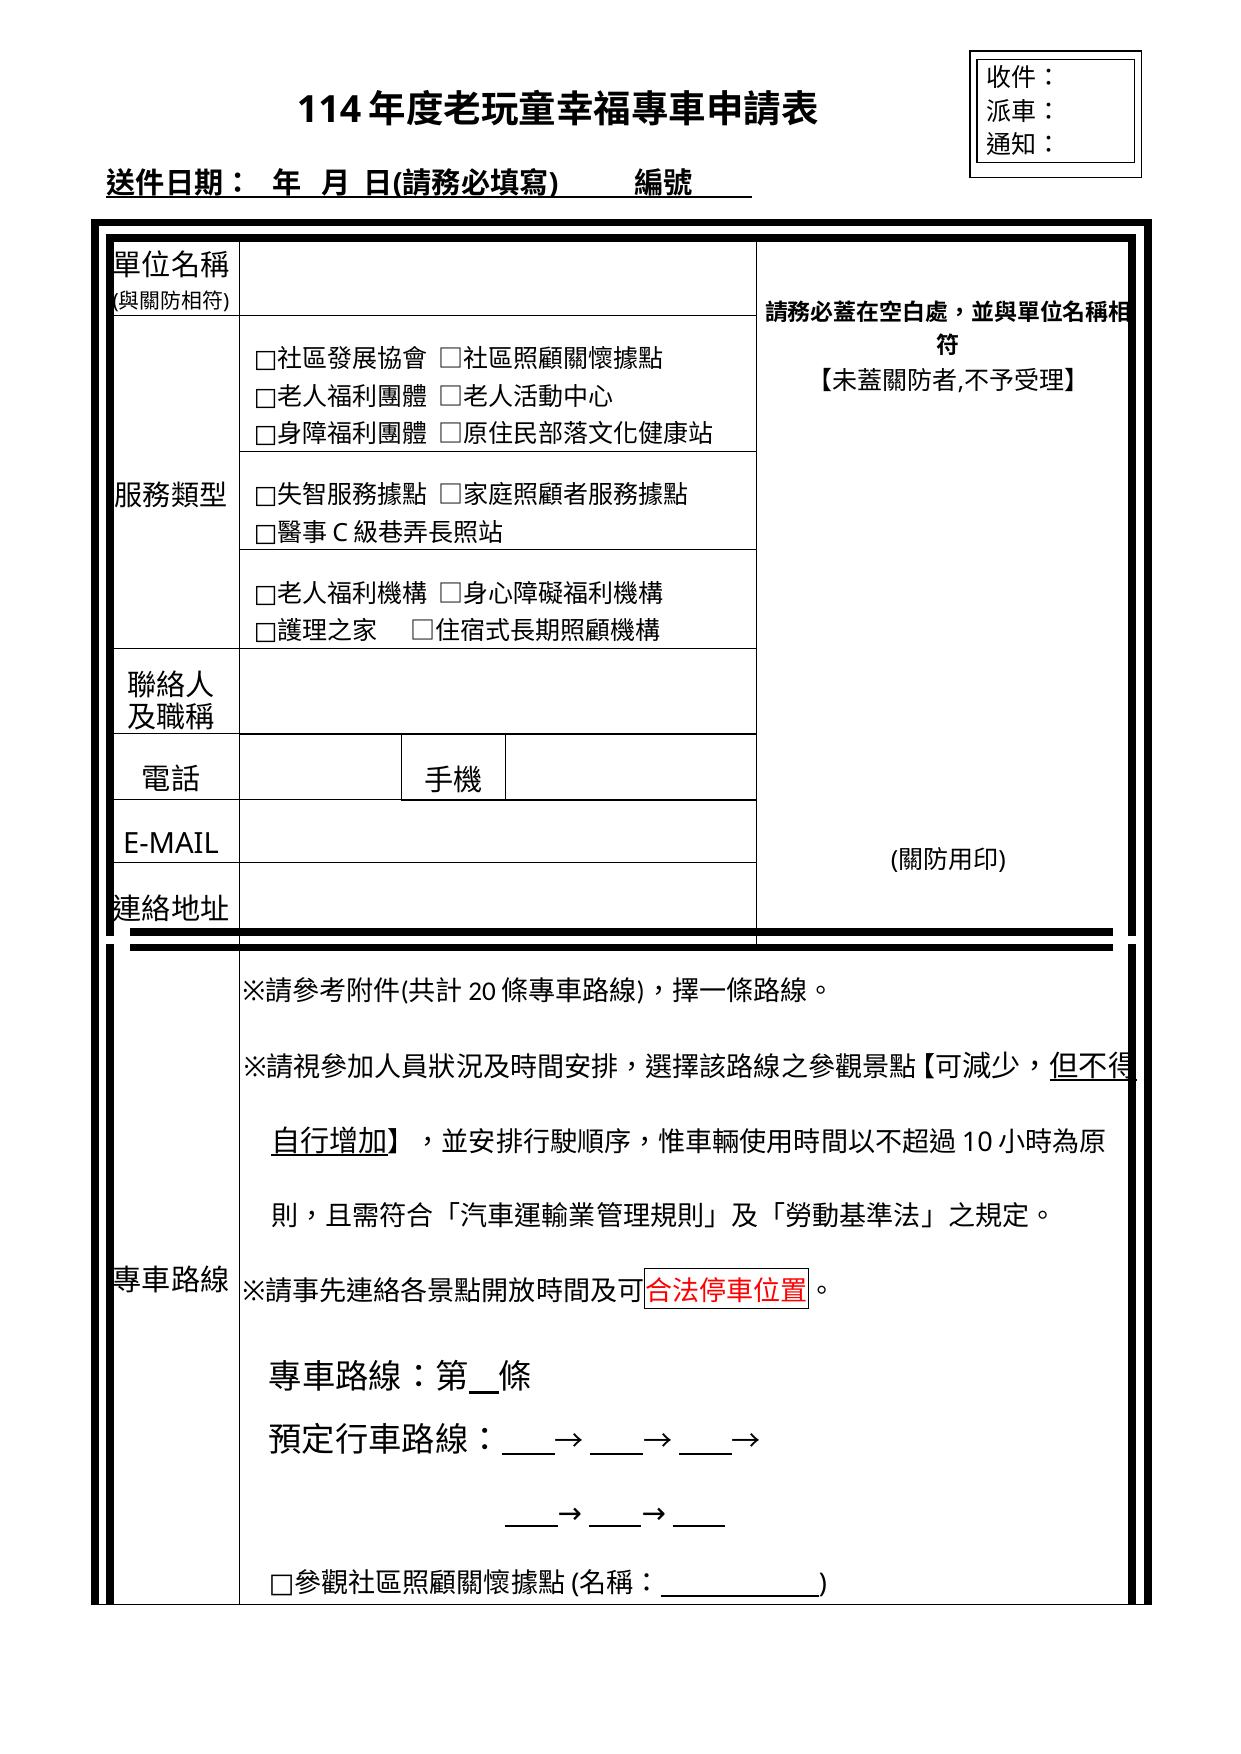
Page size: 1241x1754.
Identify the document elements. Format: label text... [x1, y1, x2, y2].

table_cell [240, 800, 756, 862]
table_header [240, 242, 756, 314]
text 收件： [978, 60, 1134, 93]
table_cell [506, 735, 756, 799]
table_header [239, 226, 756, 234]
table_cell 聯絡人 及職稱 [114, 649, 239, 733]
table_cell 服務類型 [114, 316, 239, 647]
text 114年度老玩童幸福專車申請表 [106, 68, 969, 143]
table_cell ※請參考附件(共計20條專車路線)，擇一條路線。 ※請視參加人員狀況及時間安排，選擇該路線之參觀景點【可減少，但不得自行增加】，並安排行駛順序，惟車輛使用時間以不超過10小時為原則，且需符合「汽車運輸業管理規則」及「勞動基準法」之規定。 ※請事先連絡各景點開放時間及可合法停車位置。 專車路線：第 條 預定行車路線： → → → → → □參觀社區照顧關懷據點 (名稱： ) [240, 928, 1140, 1603]
table_cell [240, 863, 756, 928]
table_cell [240, 649, 756, 733]
table_cell □失智服務據點 □家庭照顧者服務據點 □醫事C級巷弄長照站 [240, 452, 756, 549]
table_cell [240, 735, 401, 799]
text 通知： [978, 126, 1134, 162]
table_cell □老人福利機構 □身心障礙福利機構 □護理之家 □住宿式長期照顧機構 [240, 550, 756, 647]
table_cell 手機 [402, 735, 505, 799]
table_cell E-MAIL [114, 800, 239, 862]
text 送件日期： 年 月 日(請務必填寫) 編號 [106, 143, 1134, 218]
table_cell 專車路線 [103, 928, 239, 1603]
table_header 單位名稱(與關防相符) [103, 226, 239, 314]
table_cell 連絡地址 [114, 863, 239, 928]
text 派車： [986, 93, 1126, 126]
table_cell □社區發展協會 □社區照顧關懷據點 □老人福利團體 □老人活動中心 □身障福利團體 □原住民部落文化健康站 [240, 316, 756, 451]
table_cell 電話 [114, 734, 239, 799]
table_header 請務必蓋在空白處，並與單位名稱相符 【未蓋關防者,不予受理】 (關防用印) [756, 226, 1140, 928]
text [971, 68, 976, 143]
